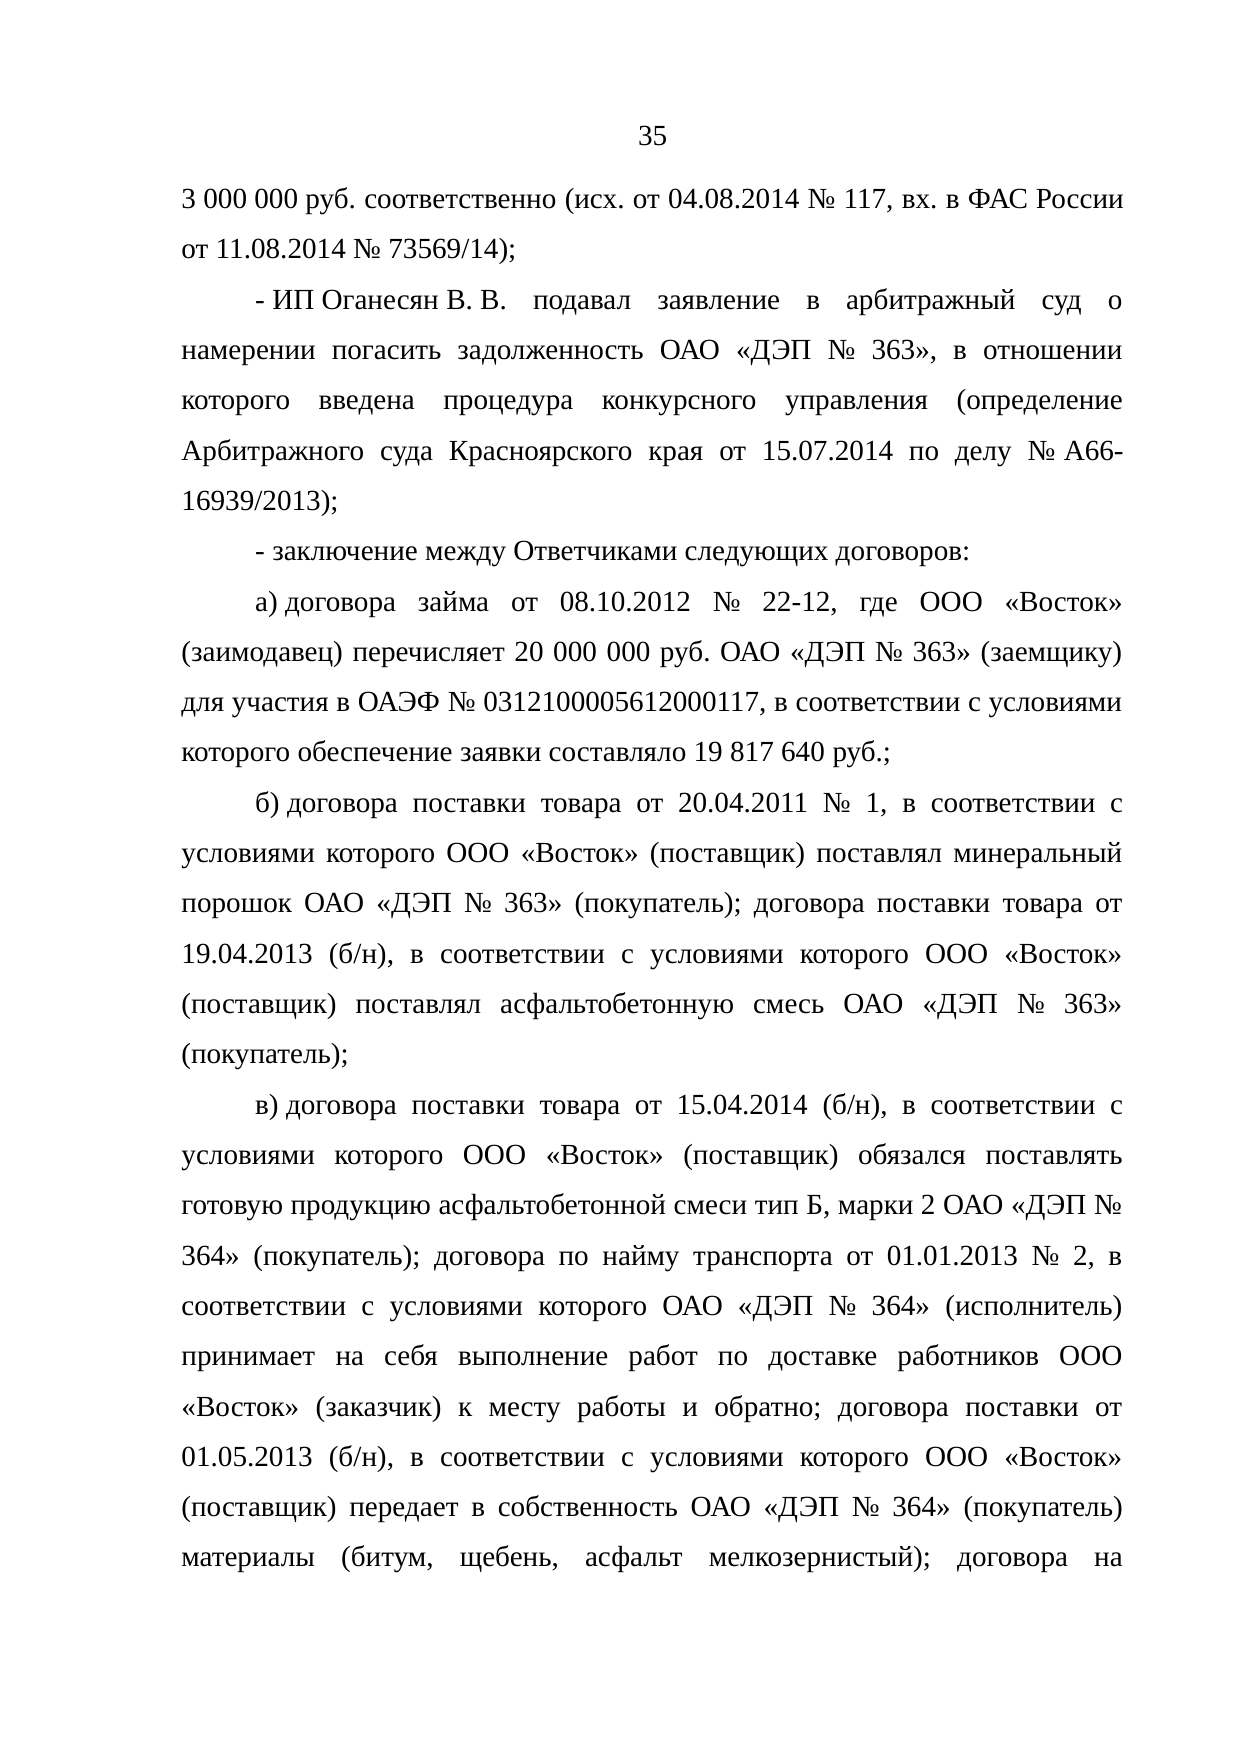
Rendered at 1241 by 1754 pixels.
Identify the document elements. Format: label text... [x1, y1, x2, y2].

text 3 000 000 руб. соответственно (исх. от 04.08.2014 № 117, вх. в ФАС России от 11.08.2014 № 73569/14); [181, 181, 1123, 265]
text а) договора займа от 08.10.2012 № 22-12, где ООО «Восток» (заимодавец) перечисляет 20 000 000 руб. ОАО «ДЭП № 363» (заемщику) для участия в ОАЭФ № 0312100005612000117, в соответствии с условиями которого обеспечение заявки составляло 19 817 640 руб.; [181, 584, 1123, 768]
text в) договора поставки товара от 15.04.2014 (б/н), в соответствии с условиями которого ООО «Восток» (поставщик) обязался поставлять готовую продукцию асфальтобетонной смеси тип Б, марки 2 ОАО «ДЭП № 364» (покупатель); договора по найму транспорта от 01.01.2013 № 2, в соответствии с условиями которого ОАО «ДЭП № 364» (исполнитель) принимает на себя выполнение работ по доставке работников ООО «Восток» (заказчик) к месту работы и обратно; договора поставки от 01.05.2013 (б/н), в соответствии с условиями которого ООО «Восток» (поставщик) передает в собственность ОАО «ДЭП № 364» (покупатель) материалы (битум, щебень, асфальт мелкозернистый); договора на [181, 1087, 1123, 1573]
text - ИП Оганесян В. В. подавал заявление в арбитражный суд о намерении погасить задолженность ОАО «ДЭП № 363», в отношении которого введена процедура конкурсного управления (определение Арбитражного суда Красноярского края от 15.07.2014 по делу № А66-16939/2013); [181, 282, 1123, 517]
text б) договора поставки товара от 20.04.2011 № 1, в соответствии с условиями которого ООО «Восток» (поставщик) поставлял минеральный порошок ОАО «ДЭП № 363» (покупатель); договора поставки товара от 19.04.2013 (б/н), в соответствии с условиями которого ООО «Восток» (поставщик) поставлял асфальтобетонную смесь ОАО «ДЭП № 363» (покупатель); [181, 785, 1123, 1070]
text - заключение между Ответчиками следующих договоров: [181, 533, 1123, 567]
